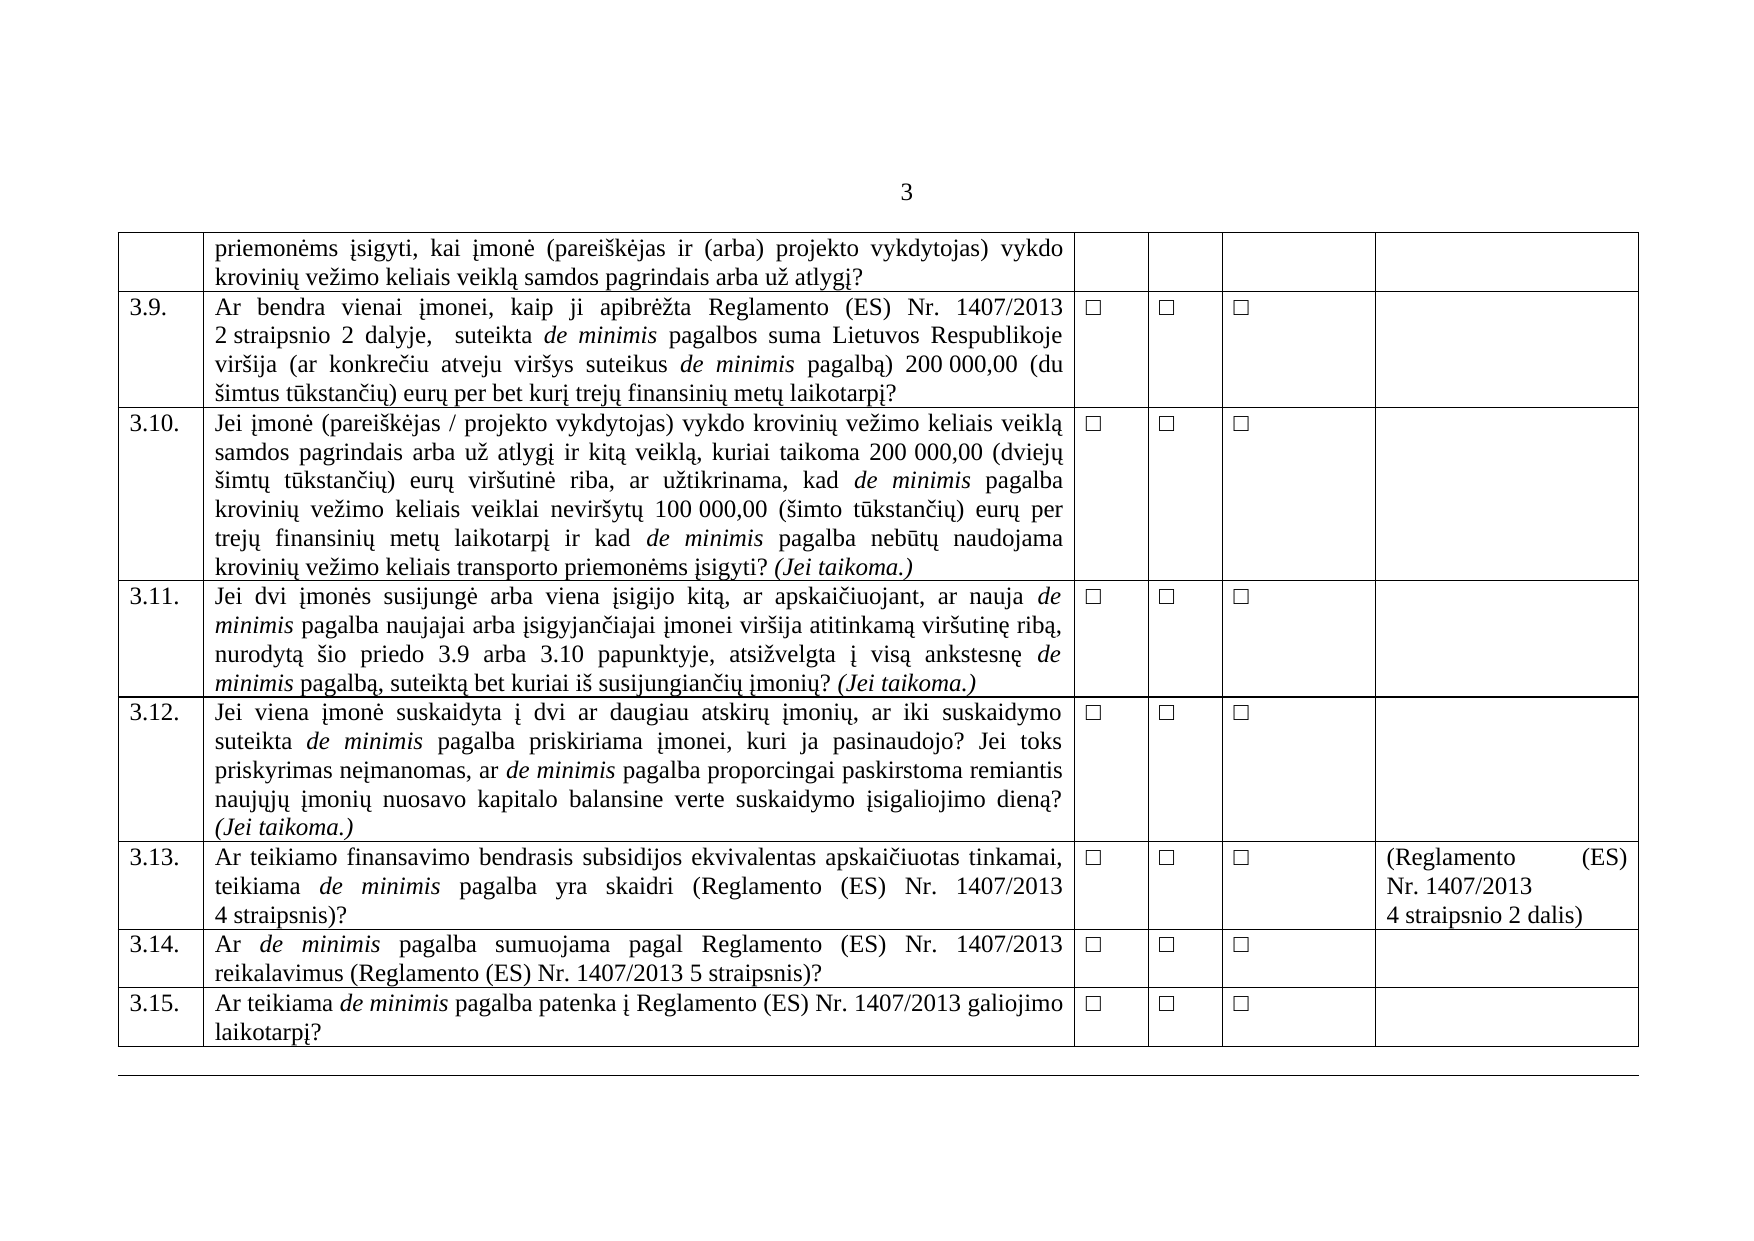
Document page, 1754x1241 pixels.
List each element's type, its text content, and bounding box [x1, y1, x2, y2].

table_cell [1376, 292, 1638, 407]
table_cell □ [1223, 581, 1375, 696]
table_cell [1223, 233, 1375, 291]
table_cell (Reglamento (ES) Nr. 1407/2013 4 straipsnio 2 dalis) [1376, 842, 1638, 928]
table_cell □ [1223, 408, 1375, 580]
table_cell □ [1149, 292, 1222, 407]
table_cell □ [1149, 988, 1222, 1046]
table_cell Ar teikiamo finansavimo bendrasis subsidijos ekvivalentas apskaičiuotas tinkamai, teikiama de minimis pagalba yra skaidri (Reglamento (ES) Nr. 1407/2013 4 straipsnis)? [204, 842, 1074, 928]
table_cell □ [1223, 842, 1375, 928]
table_cell Ar bendra vienai įmonei, kaip ji apibrėžta Reglamento (ES) Nr. 1407/2013 2 straipsnio 2 dalyje, suteikta de minimis pagalbos suma Lietuvos Respublikoje viršija (ar konkrečiu atveju viršys suteikus de minimis pagalbą) 200 000,00 (du šimtus tūkstančių) eurų per bet kurį trejų finansinių metų laikotarpį? [204, 292, 1074, 407]
table_cell [118, 1047, 1638, 1075]
table_cell [119, 233, 203, 291]
table_cell □ [1223, 292, 1375, 407]
table_cell 3.12. [119, 698, 203, 841]
table_cell [1376, 581, 1638, 696]
table_cell 3.9. [119, 292, 203, 407]
table_cell □ [1149, 698, 1222, 841]
table_cell Jei viena įmonė suskaidyta į dvi ar daugiau atskirų įmonių, ar iki suskaidymo suteikta de minimis pagalba priskiriama įmonei, kuri ja pasinaudojo? Jei toks priskyrimas neįmanomas, ar de minimis pagalba proporcingai paskirstoma remiantis naujųjų įmonių nuosavo kapitalo balansine verte suskaidymo įsigaliojimo dieną? (Jei taikoma.) [204, 698, 1074, 841]
table_cell 3.13. [119, 842, 203, 928]
table_cell [1376, 408, 1638, 580]
table_cell Ar de minimis pagalba sumuojama pagal Reglamento (ES) Nr. 1407/2013 reikalavimus (Reglamento (ES) Nr. 1407/2013 5 straipsnis)? [204, 930, 1074, 987]
table_cell priemonėms įsigyti, kai įmonė (pareiškėjas ir (arba) projekto vykdytojas) vykdo krovinių vežimo keliais veiklą samdos pagrindais arba už atlygį? [204, 233, 1074, 291]
table_cell □ [1075, 698, 1148, 841]
table_cell □ [1223, 930, 1375, 987]
table_cell 3.14. [119, 930, 203, 987]
table_cell 3.10. [119, 408, 203, 580]
table_cell □ [1075, 408, 1148, 580]
table_cell [1149, 233, 1222, 291]
table_cell [1376, 698, 1638, 841]
table_cell □ [1149, 408, 1222, 580]
table_cell [1075, 233, 1148, 291]
table_cell [1376, 988, 1638, 1046]
table_cell 3.11. [119, 581, 203, 696]
table_cell □ [1149, 842, 1222, 928]
table_cell Jei dvi įmonės susijungė arba viena įsigijo kitą, ar apskaičiuojant, ar nauja de minimis pagalba naujajai arba įsigyjančiajai įmonei viršija atitinkamą viršutinę ribą, nurodytą šio priedo 3.9 arba 3.10 papunktyje, atsižvelgta į visą ankstesnę de minimis pagalbą, suteiktą bet kuriai iš susijungiančių įmonių? (Jei taikoma.) [204, 581, 1074, 696]
table_cell □ [1223, 988, 1375, 1046]
table_cell □ [1075, 930, 1148, 987]
table_cell □ [1075, 988, 1148, 1046]
table_cell [1376, 233, 1638, 291]
table_cell □ [1149, 581, 1222, 696]
table_cell [1376, 930, 1638, 987]
table_cell □ [1075, 842, 1148, 928]
table_cell □ [1149, 930, 1222, 987]
table_cell □ [1075, 292, 1148, 407]
table_cell Ar teikiama de minimis pagalba patenka į Reglamento (ES) Nr. 1407/2013 galiojimo laikotarpį? [204, 988, 1074, 1046]
table_cell 3.15. [119, 988, 203, 1046]
table_cell □ [1223, 698, 1375, 841]
table_cell □ [1075, 581, 1148, 696]
table_cell Jei įmonė (pareiškėjas / projekto vykdytojas) vykdo krovinių vežimo keliais veiklą samdos pagrindais arba už atlygį ir kitą veiklą, kuriai taikoma 200 000,00 (dviejų šimtų tūkstančių) eurų viršutinė riba, ar užtikrinama, kad de minimis pagalba krovinių vežimo keliais veiklai neviršytų 100 000,00 (šimto tūkstančių) eurų per trejų finansinių metų laikotarpį ir kad de minimis pagalba nebūtų naudojama krovinių vežimo keliais transporto priemonėms įsigyti? (Jei taikoma.) [204, 408, 1074, 580]
